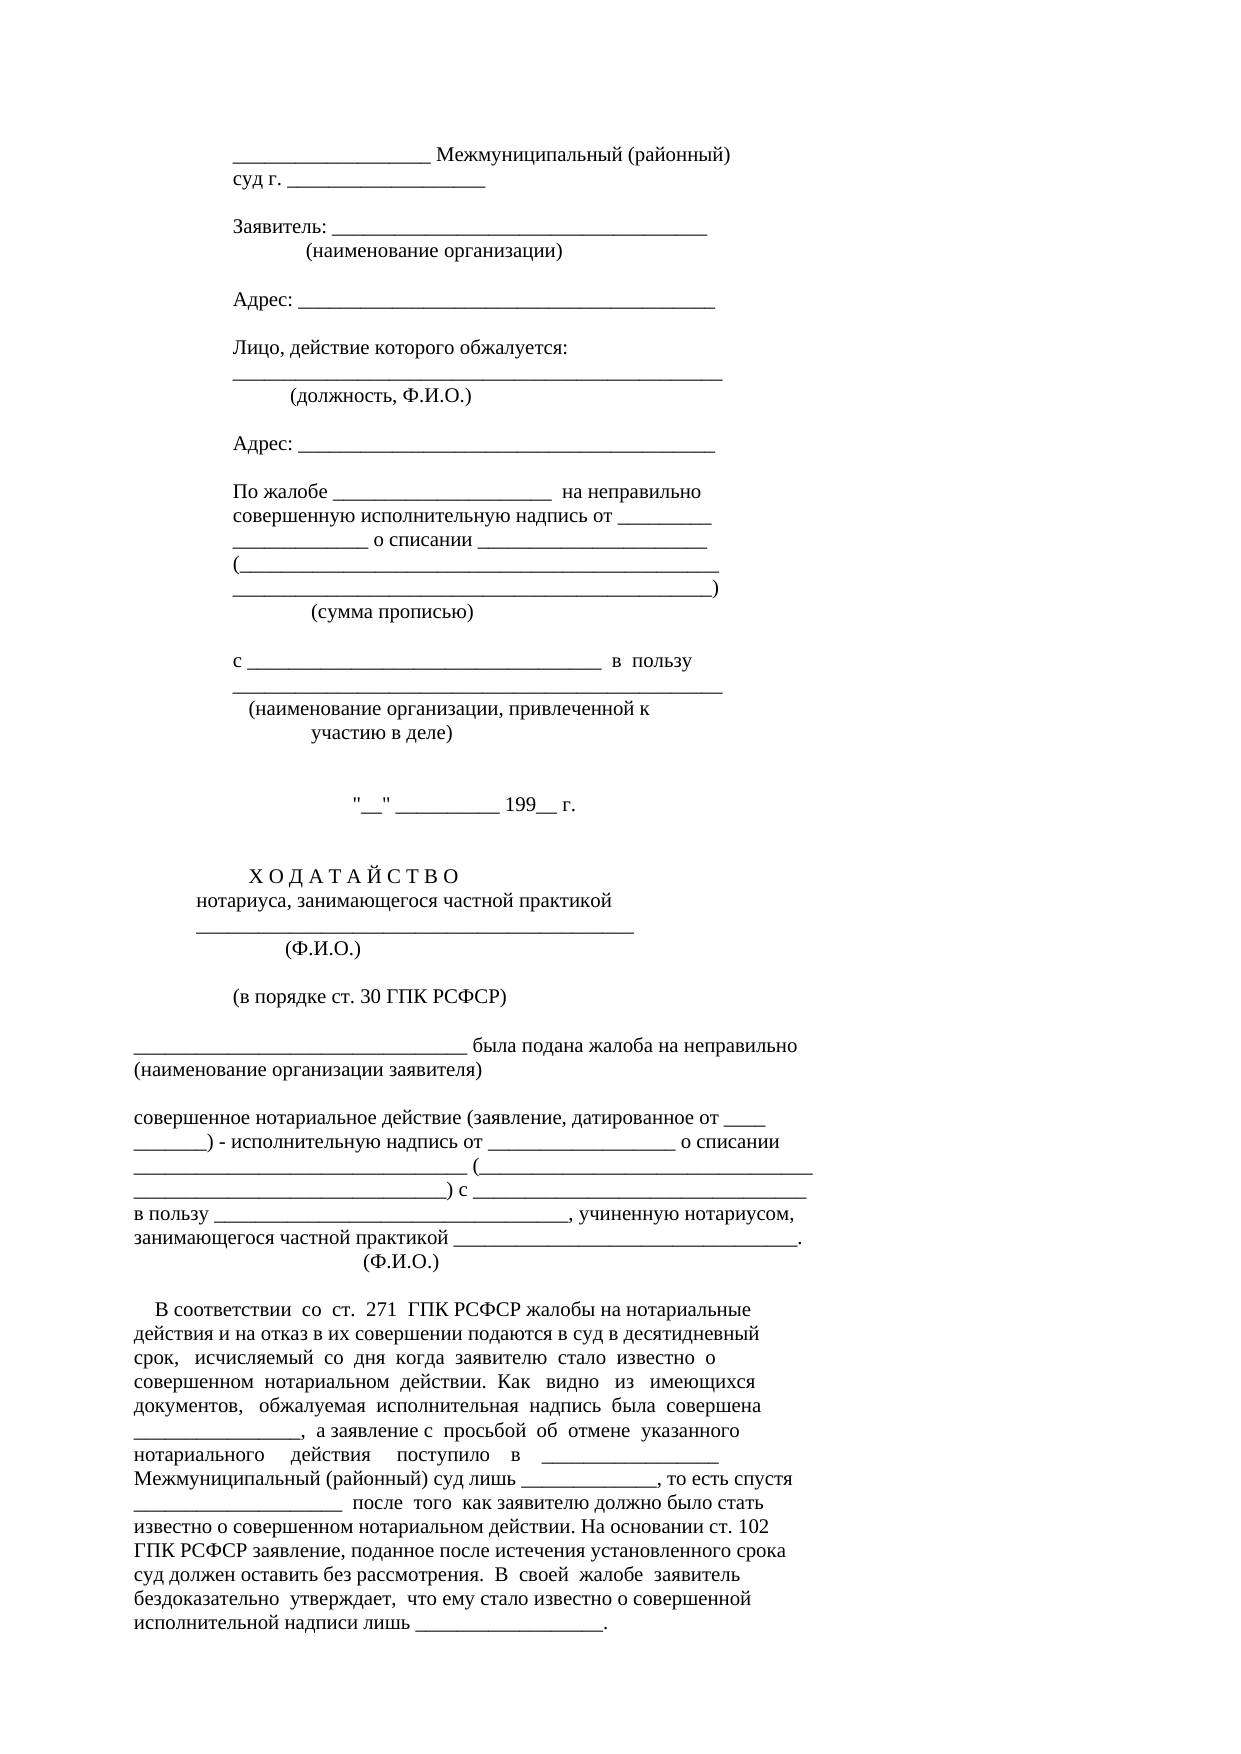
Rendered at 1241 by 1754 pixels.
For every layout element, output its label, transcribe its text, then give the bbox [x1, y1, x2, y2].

text с __________________________________ в пользу [118, 647, 1122, 672]
text ________________________________ была подана жалоба на неправильно [118, 1032, 1122, 1057]
text Х О Д А Т А Й С Т В О [118, 864, 1122, 888]
text (Ф.И.О.) [118, 1249, 1122, 1273]
text В соответствии со ст. 271 ГПК РСФСР жалобы на нотариальные [118, 1297, 1122, 1321]
text ГПК РСФСР заявление, поданное после истечения установленного срока [118, 1538, 1122, 1562]
text исполнительной надписи лишь __________________. [118, 1610, 1122, 1634]
text действия и на отказ в их совершении подаются в суд в десятидневный [118, 1321, 1122, 1345]
text совершенном нотариальном действии. Как видно из имеющихся [118, 1369, 1122, 1393]
text ______________________________________________) [118, 575, 1122, 599]
text (наименование организации, привлеченной к [118, 696, 1122, 720]
text срок, исчисляемый со дня когда заявителю стало известно о [118, 1345, 1122, 1369]
text "__" __________ 199__ г. [118, 792, 1122, 816]
text совершенное нотариальное действие (заявление, датированное от ____ [118, 1105, 1122, 1129]
text суд г. ___________________ [118, 166, 1122, 190]
text __________________________________________ [118, 912, 1122, 936]
text участию в деле) [118, 720, 1122, 744]
text известно о совершенном нотариальном действии. На основании ст. 102 [118, 1514, 1122, 1538]
text ____________________ после того как заявителю должно было стать [118, 1490, 1122, 1514]
text бездоказательно утверждает, что ему стало известно о совершенной [118, 1586, 1122, 1610]
text ______________________________) с ________________________________ [118, 1177, 1122, 1201]
text Лицо, действие которого обжалуется: [118, 335, 1122, 359]
text (наименование организации заявителя) [118, 1057, 1122, 1081]
text совершенную исполнительную надпись от _________ [118, 503, 1122, 527]
text Межмуниципальный (районный) суд лишь _____________, то есть спустя [118, 1466, 1122, 1490]
text ________________, а заявление с просьбой об отмене указанного [118, 1417, 1122, 1442]
text (наименование организации) [118, 238, 1122, 262]
text (Ф.И.О.) [118, 936, 1122, 960]
text занимающегося частной практикой _________________________________. [118, 1225, 1122, 1249]
text в пользу __________________________________, учиненную нотариусом, [118, 1201, 1122, 1225]
text нотариуса, занимающегося частной практикой [118, 888, 1122, 912]
text нотариального действия поступило в _________________ [118, 1442, 1122, 1466]
text Заявитель: ____________________________________ [118, 214, 1122, 238]
text (должность, Ф.И.О.) [118, 383, 1122, 407]
text документов, обжалуемая исполнительная надпись была совершена [118, 1393, 1122, 1417]
text суд должен оставить без рассмотрения. В своей жалобе заявитель [118, 1562, 1122, 1586]
text Адрес: ________________________________________ [118, 431, 1122, 455]
text _____________ о списании ______________________ [118, 527, 1122, 551]
text По жалобе _____________________ на неправильно [118, 479, 1122, 503]
text _______) - исполнительную надпись от __________________ о списании [118, 1129, 1122, 1153]
text ___________________ Межмуниципальный (районный) [118, 142, 1122, 166]
text _______________________________________________ [118, 672, 1122, 696]
text _______________________________________________ [118, 359, 1122, 383]
text ________________________________ (________________________________ [118, 1153, 1122, 1177]
text (в порядке ст. 30 ГПК РСФСР) [118, 984, 1122, 1008]
text (______________________________________________ [118, 551, 1122, 575]
text Адрес: ________________________________________ [118, 287, 1122, 311]
text (сумма прописью) [118, 599, 1122, 623]
